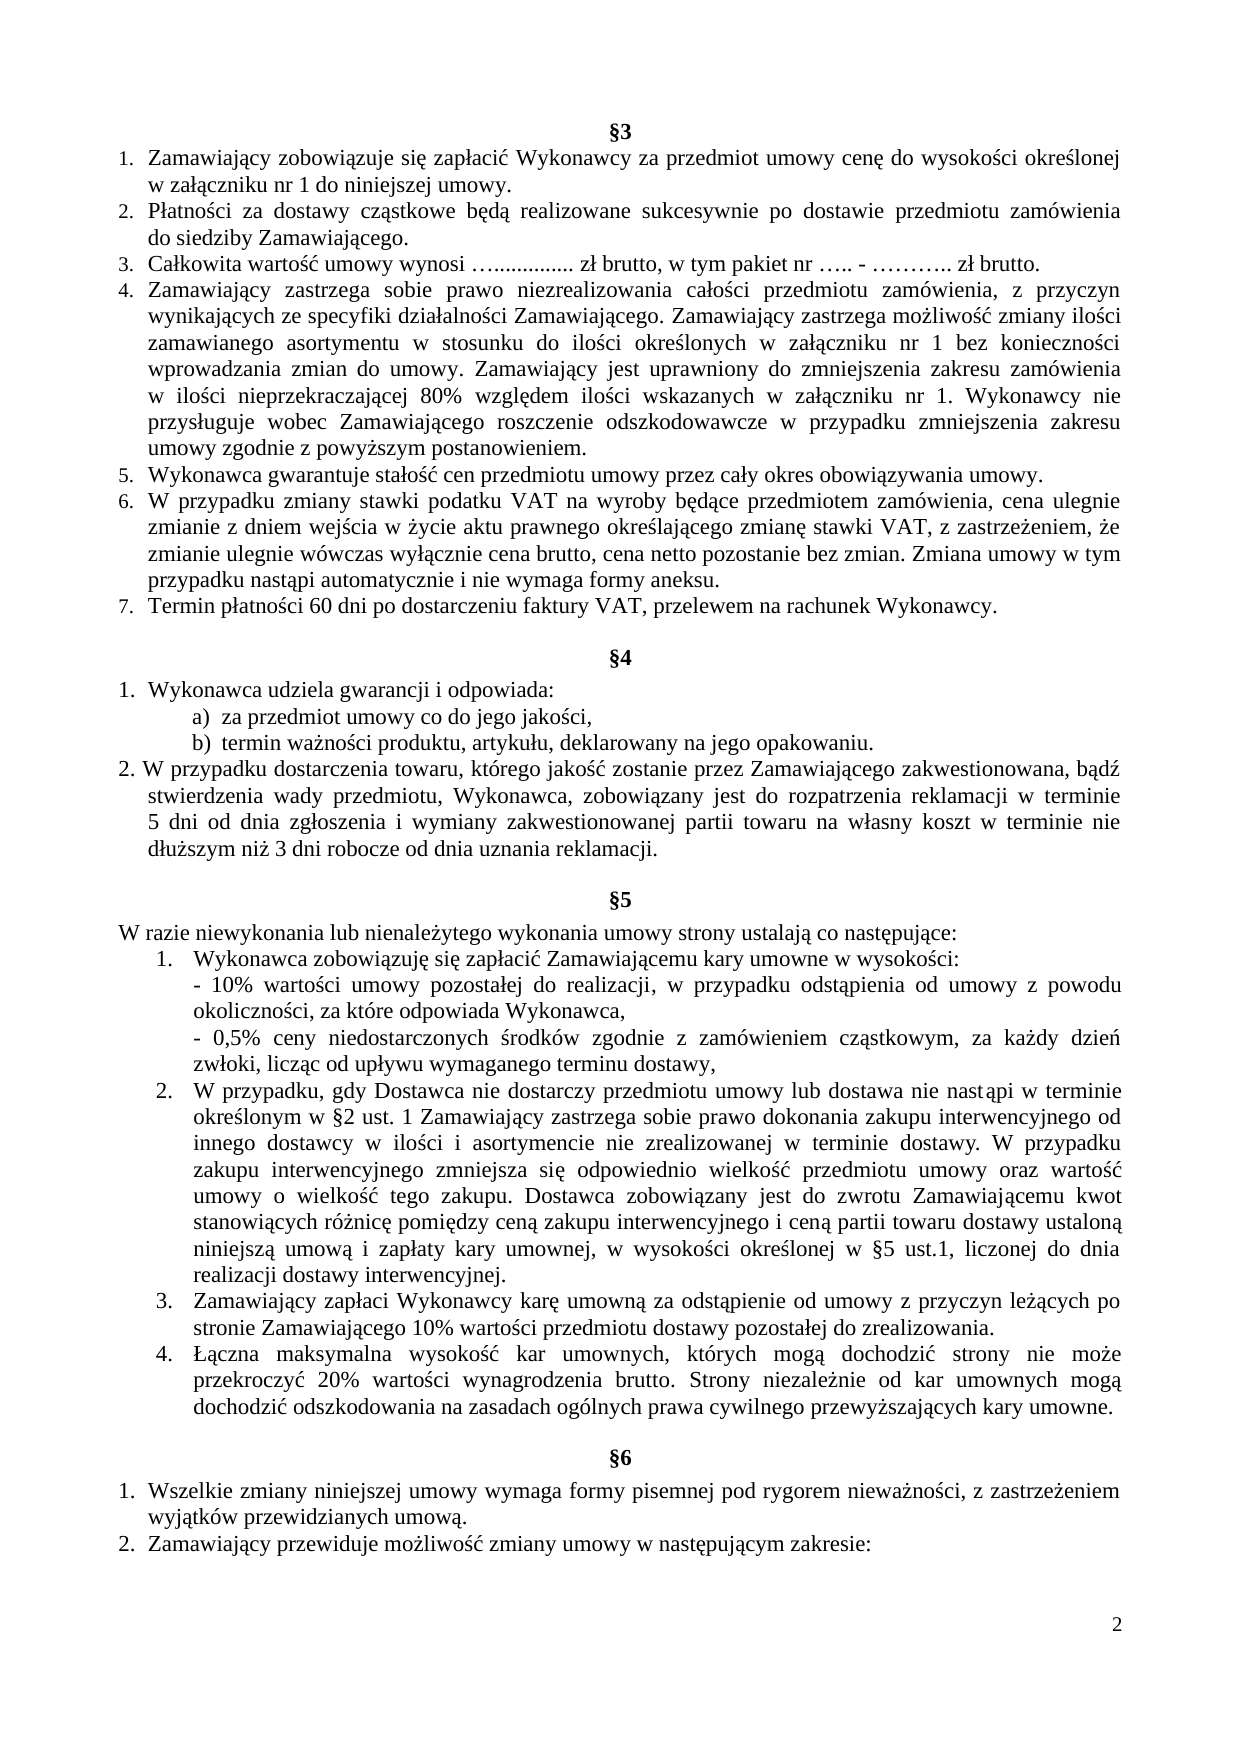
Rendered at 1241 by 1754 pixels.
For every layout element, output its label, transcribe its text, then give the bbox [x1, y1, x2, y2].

list - 10% wartości umowy pozostałej do realizacji, w przypadku odstąpienia od umowy z powodu okoliczności, za które odpowiada Wykonawca, [193, 971, 1122, 1024]
list Zamawiający zobowiązuje się zapłacić Wykonawcy za przedmiot umowy cenę do wysokości określonej w załączniku nr 1 do niniejszej umowy. [118, 144, 1122, 197]
list Łączna maksymalna wysokość kar umownych, których mogą dochodzić strony nie może przekroczyć 20% wartości wynagrodzenia brutto. Strony niezależnie od kar umownych mogą dochodzić odszkodowania na zasadach ogólnych prawa cywilnego przewyższających kary umowne. [156, 1340, 1122, 1419]
list W przypadku zmiany stawki podatku VAT na wyroby będące przedmiotem zamówienia, cena ulegnie zmianie z dniem wejścia w życie aktu prawnego określającego zmianę stawki VAT, z zastrzeżeniem, że zmianie ulegnie wówczas wyłącznie cena brutto, cena netto pozostanie bez zmian. Zmiana umowy w tym przypadku nastąpi automatycznie i nie wymaga formy aneksu. [118, 487, 1122, 592]
list Wszelkie zmiany niniejszej umowy wymaga formy pisemnej pod rygorem nieważności, z zastrzeżeniem wyjątków przewidzianych umową. [118, 1477, 1122, 1529]
list Wykonawca gwarantuje stałość cen przedmiotu umowy przez cały okres obowiązywania umowy. [118, 461, 1122, 487]
subtitle §6 [118, 1444, 1122, 1471]
list - 0,5% ceny niedostarczonych środków zgodnie z zamówieniem cząstkowym, za każdy dzień zwłoki, licząc od upływu wymaganego terminu dostawy, [193, 1024, 1122, 1077]
list Zamawiający przewiduje możliwość zmiany umowy w następującym zakresie: [118, 1529, 1122, 1556]
text 2. W przypadku dostarczenia towaru, którego jakość zostanie przez Zamawiającego zakwestionowana, bądź stwierdzenia wady przedmiotu, Wykonawca, zobowiązany jest do rozpatrzenia reklamacji w terminie 5 dni od dnia zgłoszenia i wymiany zakwestionowanej partii towaru na własny koszt w terminie nie dłuższym niż 3 dni robocze od dnia uznania reklamacji. [118, 756, 1122, 861]
subtitle §4 [118, 644, 1122, 670]
text W razie niewykonania lub nienależytego wykonania umowy strony ustalają co następujące: [118, 918, 1122, 945]
list Płatności za dostawy cząstkowe będą realizowane sukcesywnie po dostawie przedmiotu zamówienia do siedziby Zamawiającego. [118, 197, 1122, 250]
subtitle §3 [118, 118, 1122, 144]
list Wykonawca zobowiązuję się zapłacić Zamawiającemu kary umowne w wysokości: [156, 945, 1122, 971]
list Zamawiający zapłaci Wykonawcy karę umowną za odstąpienie od umowy z przyczyn leżących po stronie Zamawiającego 10% wartości przedmiotu dostawy pozostałej do zrealizowania. [156, 1287, 1122, 1340]
list Wykonawca udziela gwarancji i odpowiada: [118, 676, 1122, 703]
list za przedmiot umowy co do jego jakości, [192, 703, 1122, 729]
list termin ważności produktu, artykułu, deklarowany na jego opakowaniu. [192, 729, 1122, 756]
list W przypadku, gdy Dostawca nie dostarczy przedmiotu umowy lub dostawa nie nastąpi w terminie określonym w §2 ust. 1 Zamawiający zastrzega sobie prawo dokonania zakupu interwencyjnego od innego dostawcy w ilości i asortymencie nie zrealizowanej w terminie dostawy. W przypadku zakupu interwencyjnego zmniejsza się odpowiednio wielkość przedmiotu umowy oraz wartość umowy o wielkość tego zakupu. Dostawca zobowiązany jest do zwrotu Zamawiającemu kwot stanowiących różnicę pomiędzy ceną zakupu interwencyjnego i ceną partii towaru dostawy ustaloną niniejszą umową i zapłaty kary umownej, w wysokości określonej w §5 ust.1, liczonej do dnia realizacji dostawy interwencyjnej. [156, 1077, 1122, 1287]
list Zamawiający zastrzega sobie prawo niezrealizowania całości przedmiotu zamówienia, z przyczyn wynikających ze specyfiki działalności Zamawiającego. Zamawiający zastrzega możliwość zmiany ilości zamawianego asortymentu w stosunku do ilości określonych w załączniku nr 1 bez konieczności wprowadzania zmian do umowy. Zamawiający jest uprawniony do zmniejszenia zakresu zamówienia w ilości nieprzekraczającej 80% względem ilości wskazanych w załączniku nr 1. Wykonawcy nie przysługuje wobec Zamawiającego roszczenie odszkodowawcze w przypadku zmniejszenia zakresu umowy zgodnie z powyższym postanowieniem. [118, 276, 1122, 461]
list Termin płatności 60 dni po dostarczeniu faktury VAT, przelewem na rachunek Wykonawcy. [118, 592, 1122, 619]
subtitle §5 [118, 886, 1122, 912]
list Całkowita wartość umowy wynosi ….............. zł brutto, w tym pakiet nr ….. - ……….. zł brutto. [118, 250, 1122, 276]
